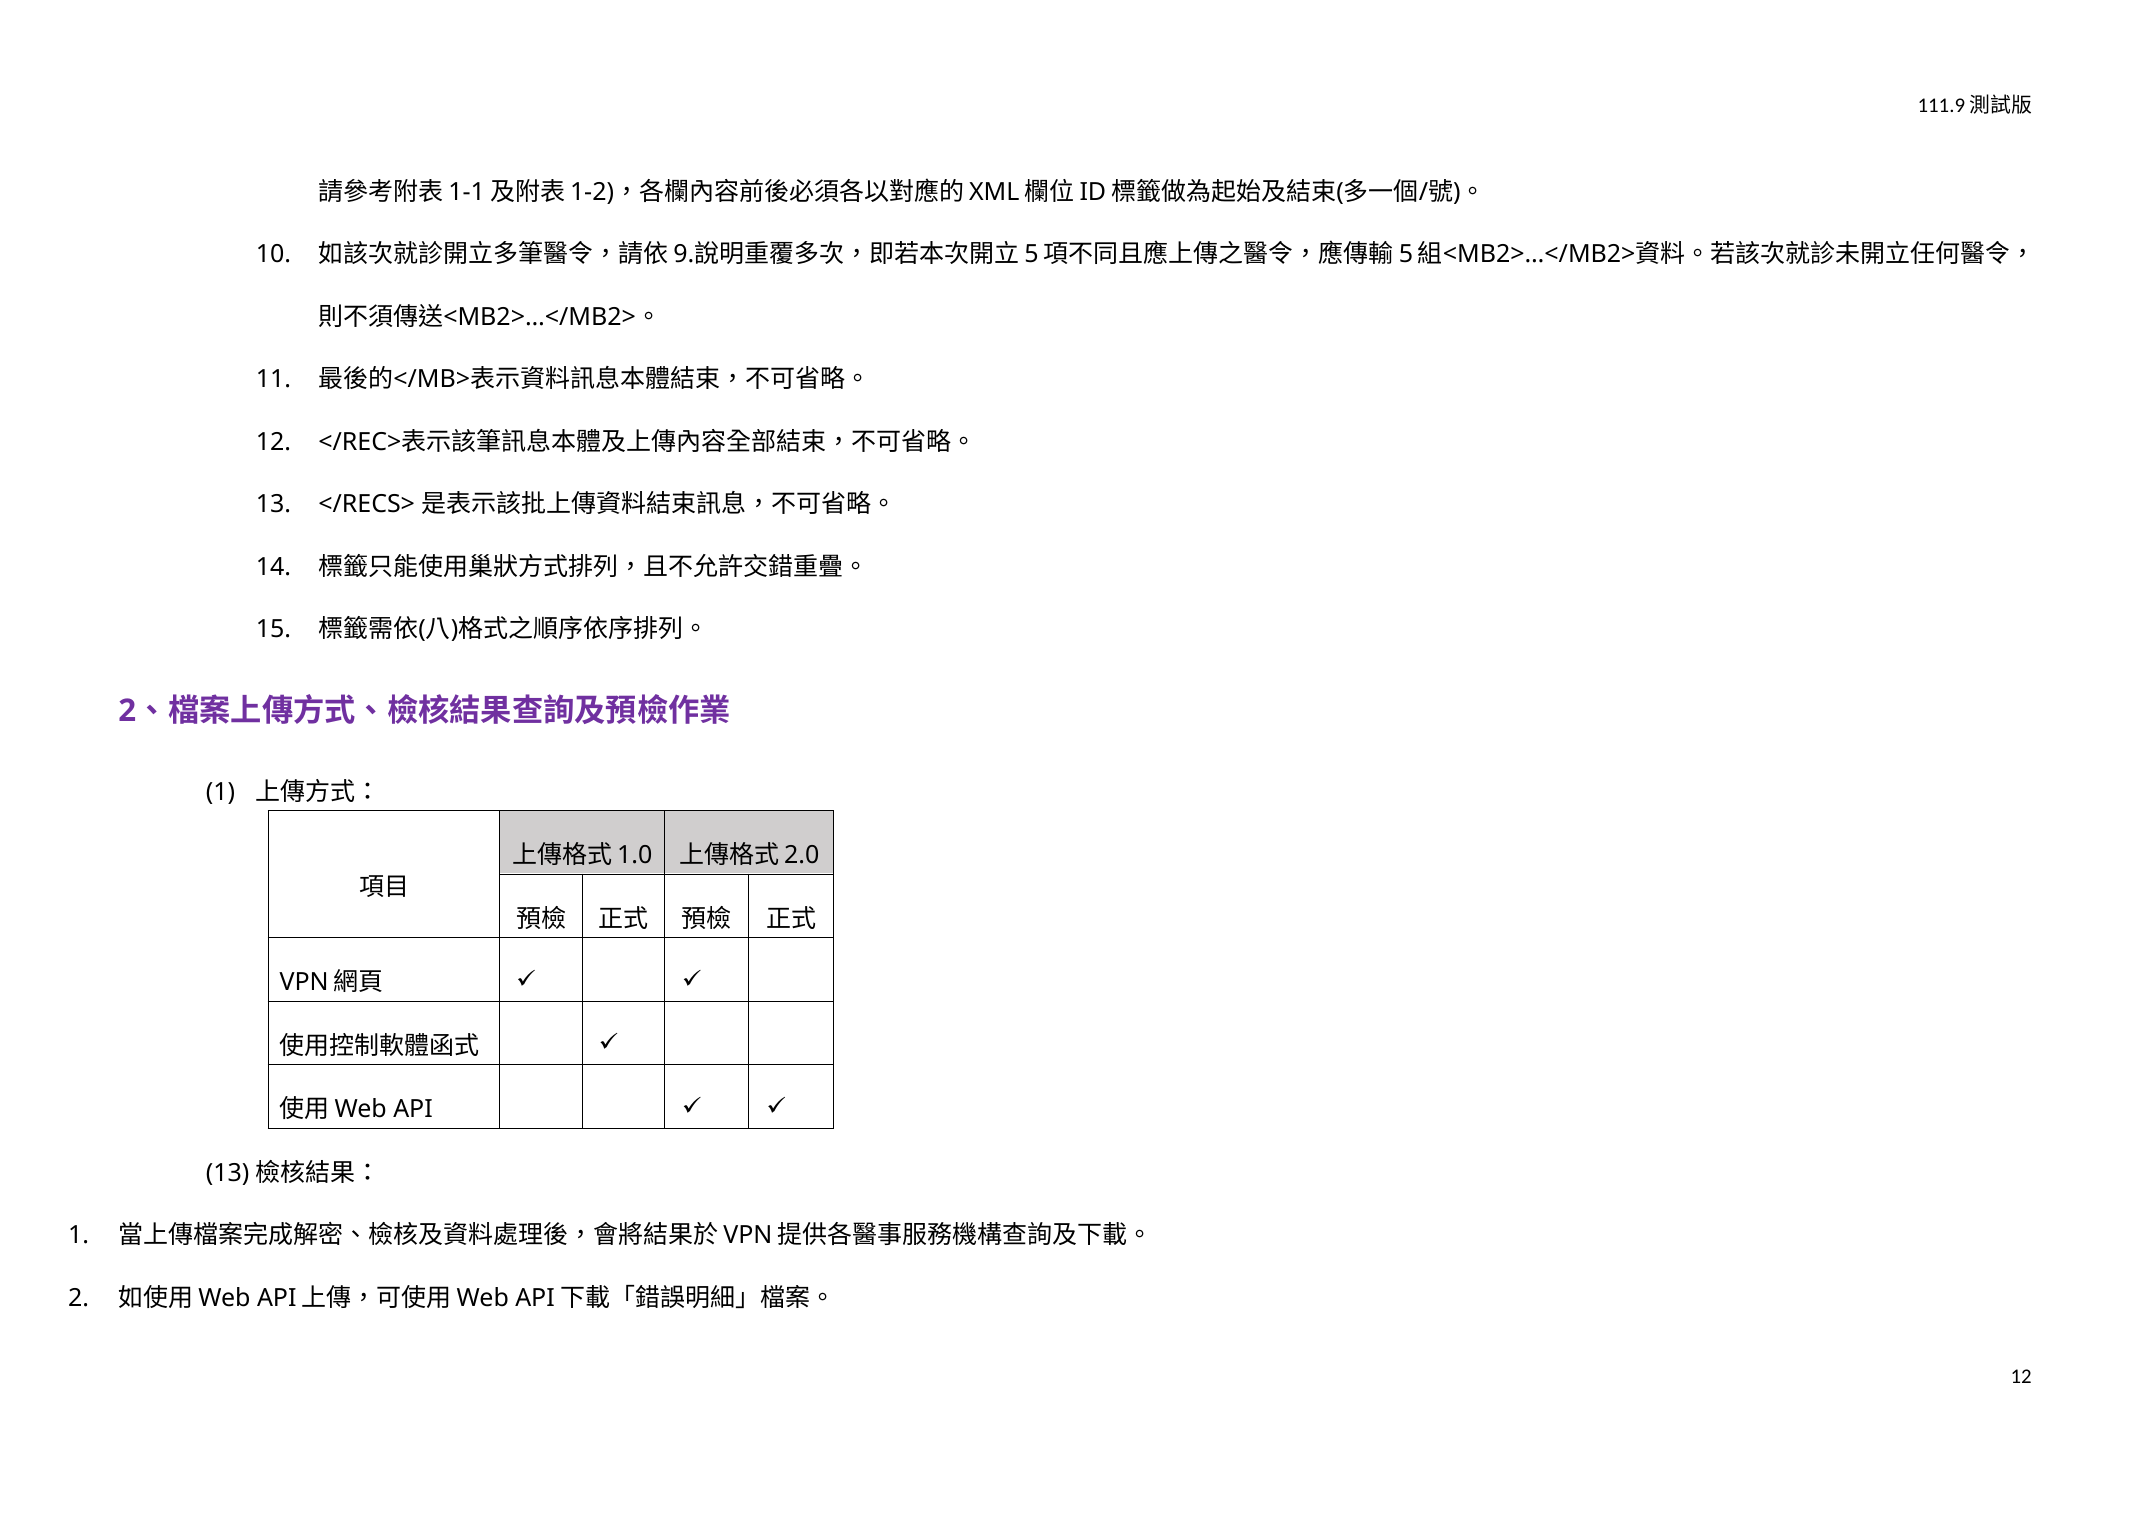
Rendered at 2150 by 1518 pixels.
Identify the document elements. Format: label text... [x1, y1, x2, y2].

table_cell [665, 938, 748, 1001]
table_cell 正式 [583, 875, 664, 937]
list 請參考附表1-1及附表1-2)，各欄內容前後必須各以對應的XML欄位ID標籤做為起始及結束(多一個/號)。 [256, 147, 2031, 210]
table_cell 預檢 [500, 875, 582, 937]
list 上傳方式： [206, 747, 2031, 810]
table_cell [665, 1002, 748, 1064]
table_cell [665, 1065, 748, 1128]
table_cell 使用控制軟體函式 [269, 1002, 499, 1064]
table_cell [500, 1002, 582, 1064]
list </RECS> 是表示該批上傳資料結束訊息，不可省略。 [256, 460, 2031, 522]
list 檢核結果： [206, 1129, 2031, 1191]
table_cell [583, 938, 664, 1001]
subtitle 檔案上傳方式、檢核結果查詢及預檢作業 [118, 666, 2031, 729]
table_header 上傳格式1.0 [500, 811, 664, 873]
list 最後的</MB>表示資料訊息本體結束，不可省略。 [256, 335, 2031, 397]
table_cell VPN網頁 [269, 938, 499, 1001]
table_cell 使用Web API [269, 1065, 499, 1128]
table_header 項目 [269, 811, 499, 937]
table_header 上傳格式2.0 [665, 811, 833, 873]
list 如使用Web API上傳，可使用Web API下載「錯誤明細」檔案。 [68, 1254, 2031, 1316]
list </REC>表示該筆訊息本體及上傳內容全部結束，不可省略。 [256, 397, 2031, 460]
table_cell 預檢 [665, 875, 748, 937]
table_cell [583, 1065, 664, 1128]
table_cell 正式 [749, 875, 833, 937]
table_cell [500, 1065, 582, 1128]
table_cell [749, 1065, 833, 1128]
table_cell [749, 938, 833, 1001]
table_cell [749, 1002, 833, 1064]
list 當上傳檔案完成解密、檢核及資料處理後，會將結果於VPN提供各醫事服務機構查詢及下載。 [68, 1191, 2031, 1254]
list 標籤只能使用巢狀方式排列，且不允許交錯重疊。 [256, 522, 2031, 585]
list 如該次就診開立多筆醫令，請依9.說明重覆多次，即若本次開立5項不同且應上傳之醫令，應傳輸5組<MB2>…</MB2>資料。若該次就診未開立任何醫令，則不須傳送<MB2>…</MB2>。 [256, 210, 2031, 335]
table_cell [500, 938, 582, 1001]
table_cell [583, 1002, 664, 1064]
list 標籤需依(八)格式之順序依序排列。 [256, 585, 2031, 647]
